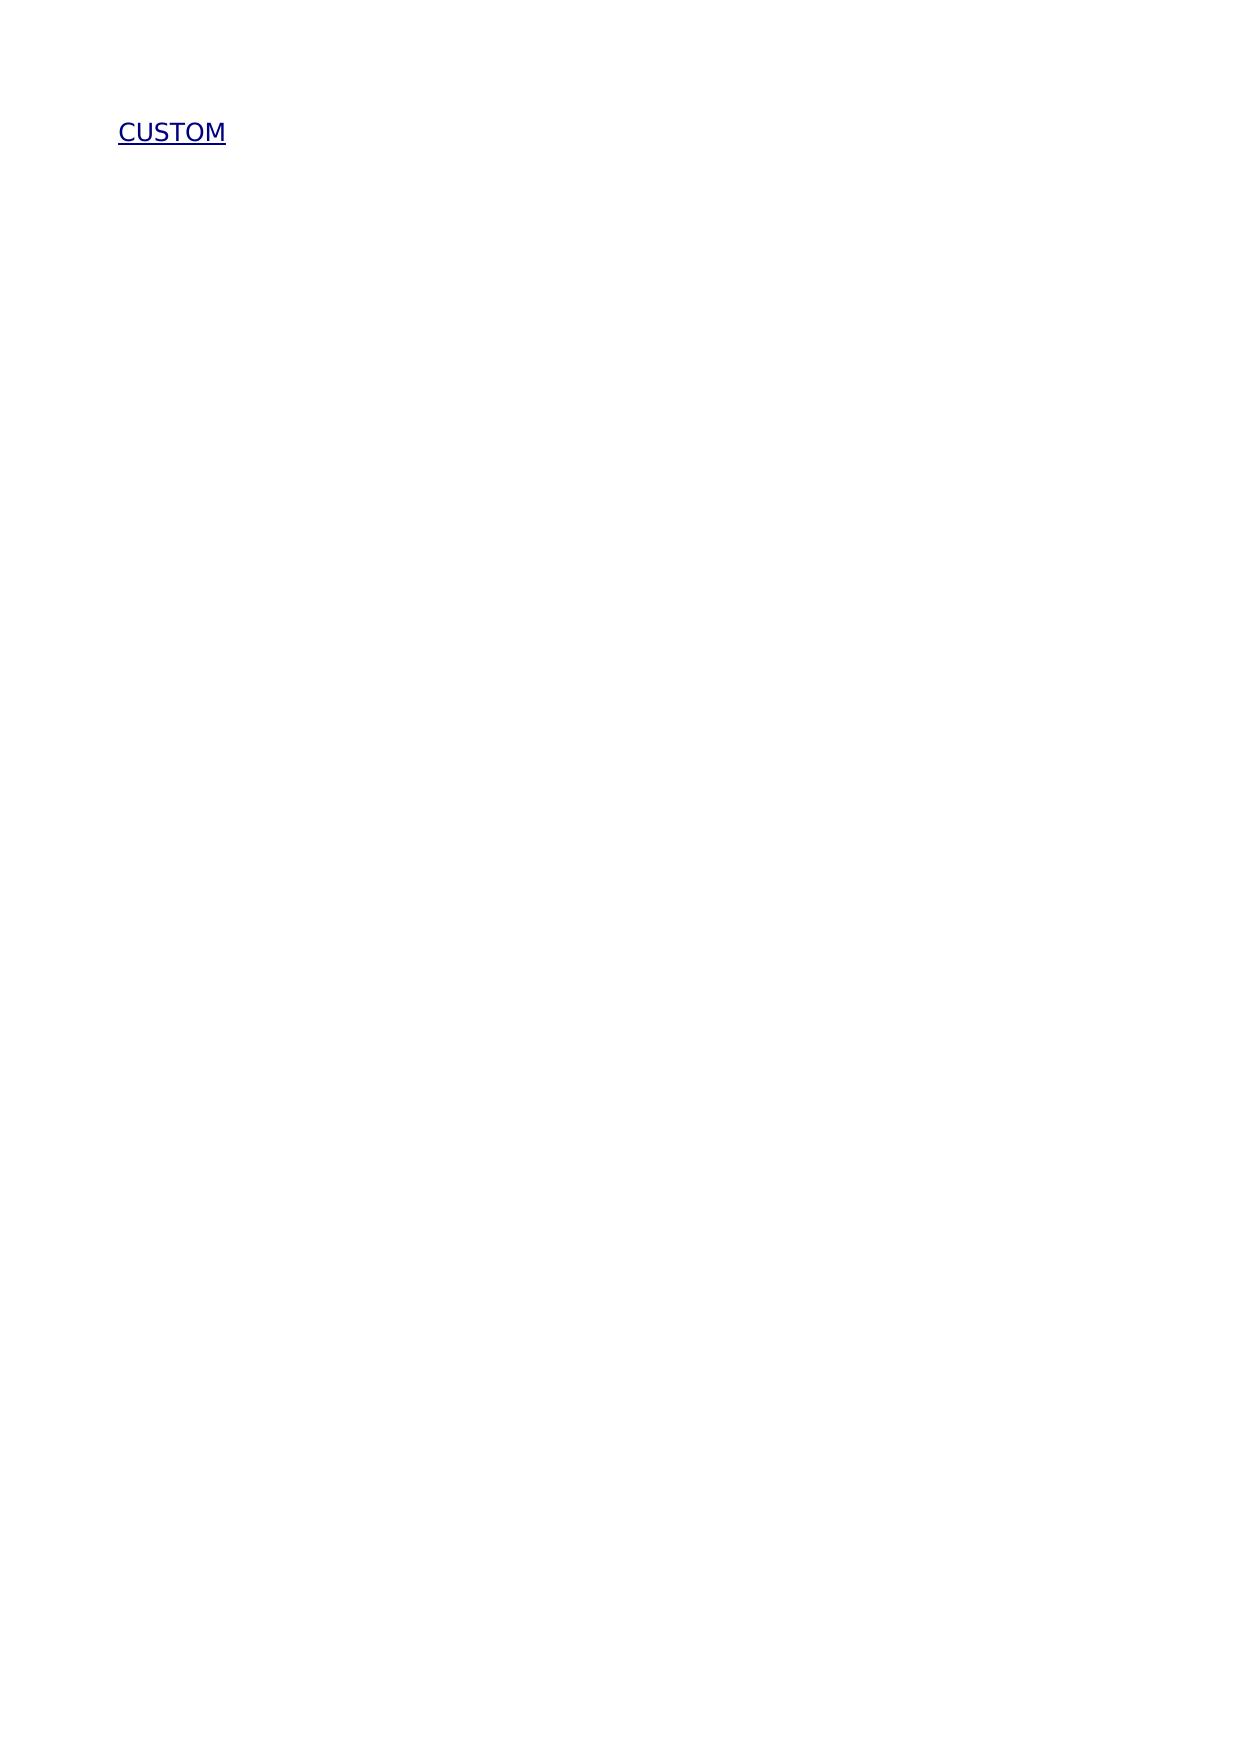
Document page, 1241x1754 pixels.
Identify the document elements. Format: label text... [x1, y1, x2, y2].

text CUSTOM [118, 118, 1122, 147]
